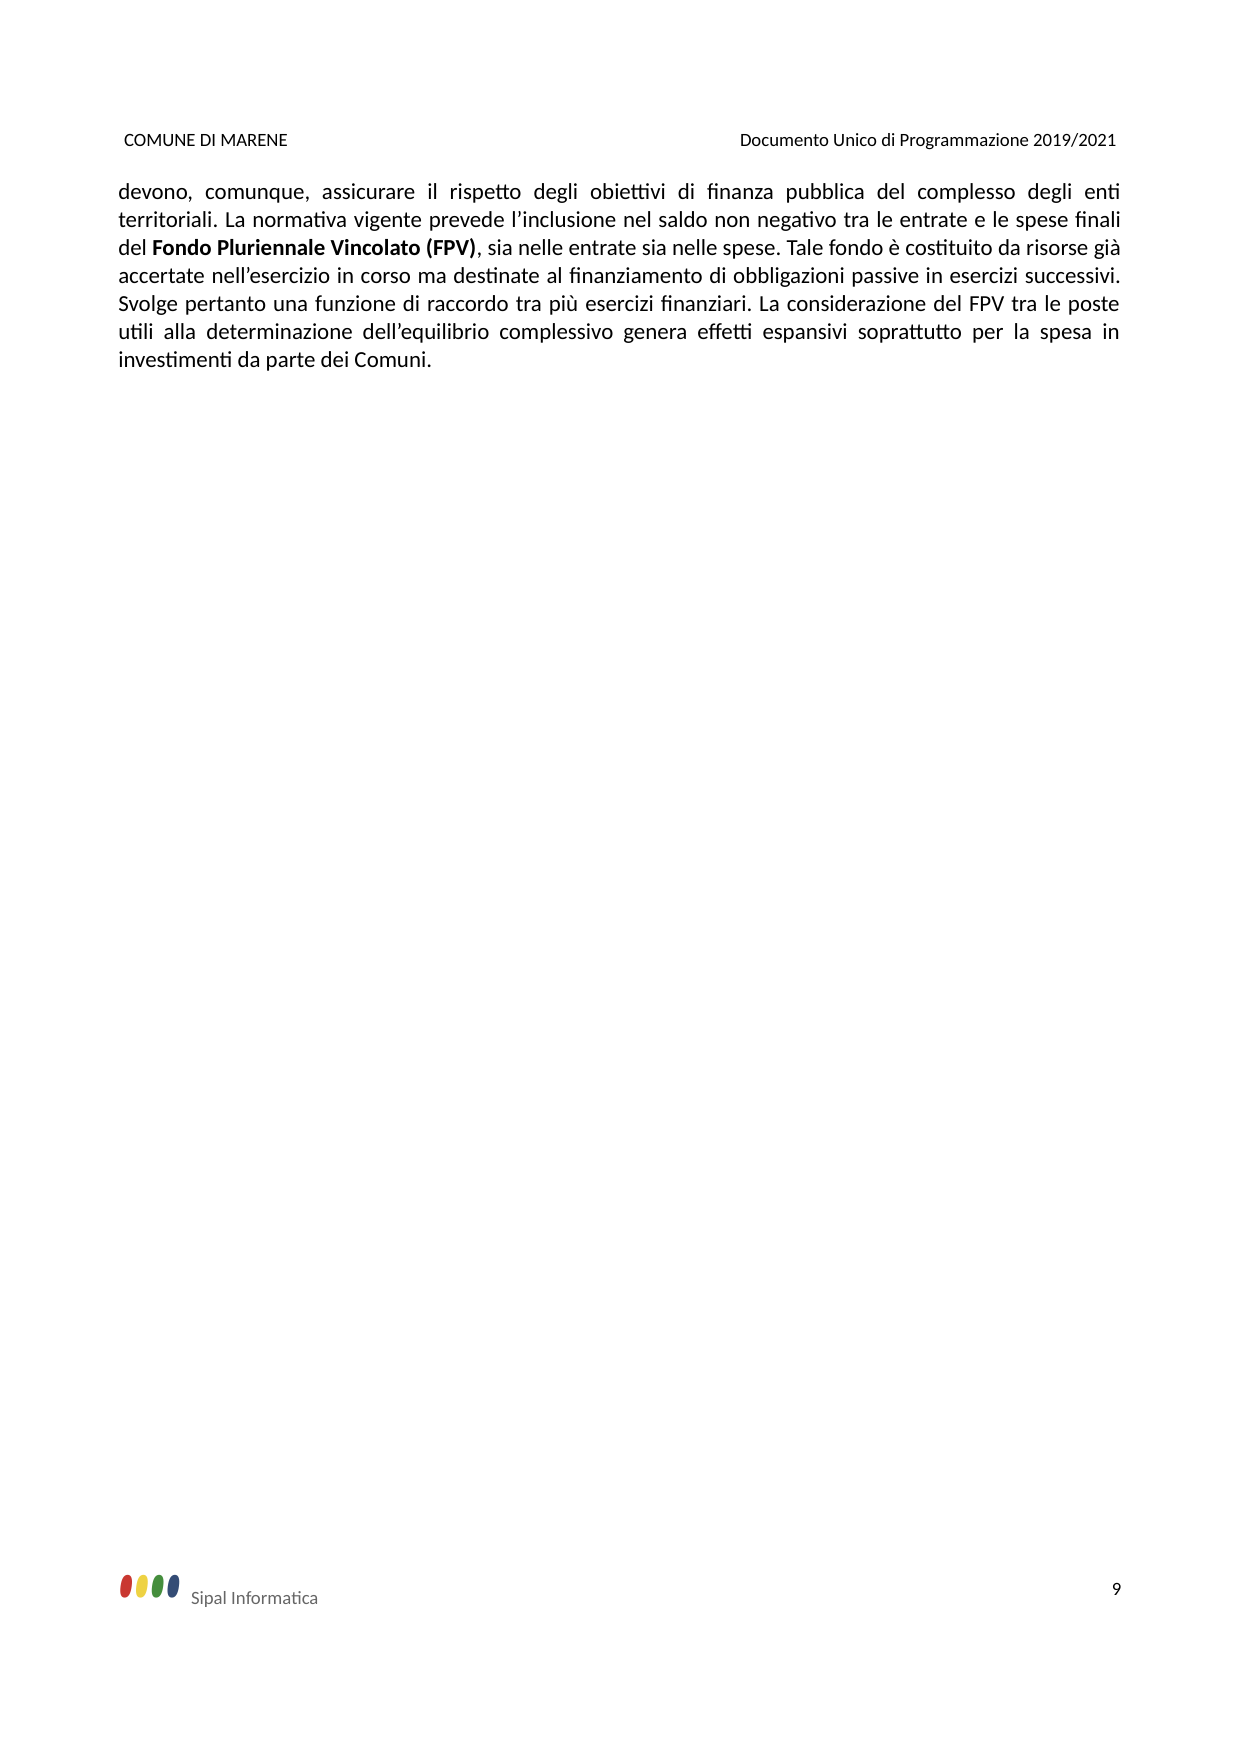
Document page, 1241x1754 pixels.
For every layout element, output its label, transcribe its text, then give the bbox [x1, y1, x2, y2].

text devono, comunque, assicurare il rispetto degli obiettivi di finanza pubblica del complesso degli enti territoriali. La normativa vigente prevede l’inclusione nel saldo non negativo tra le entrate e le spese finali del Fondo Pluriennale Vincolato (FPV), sia nelle entrate sia nelle spese. Tale fondo è costituito da risorse già accertate nell’esercizio in corso ma destinate al finanziamento di obbligazioni passive in esercizi successivi. Svolge pertanto una funzione di raccordo tra più esercizi finanziari. La considerazione del FPV tra le poste utili alla determinazione dell’equilibrio complessivo genera effetti espansivi soprattutto per la spesa in investimenti da parte dei Comuni. [118, 177, 1122, 373]
